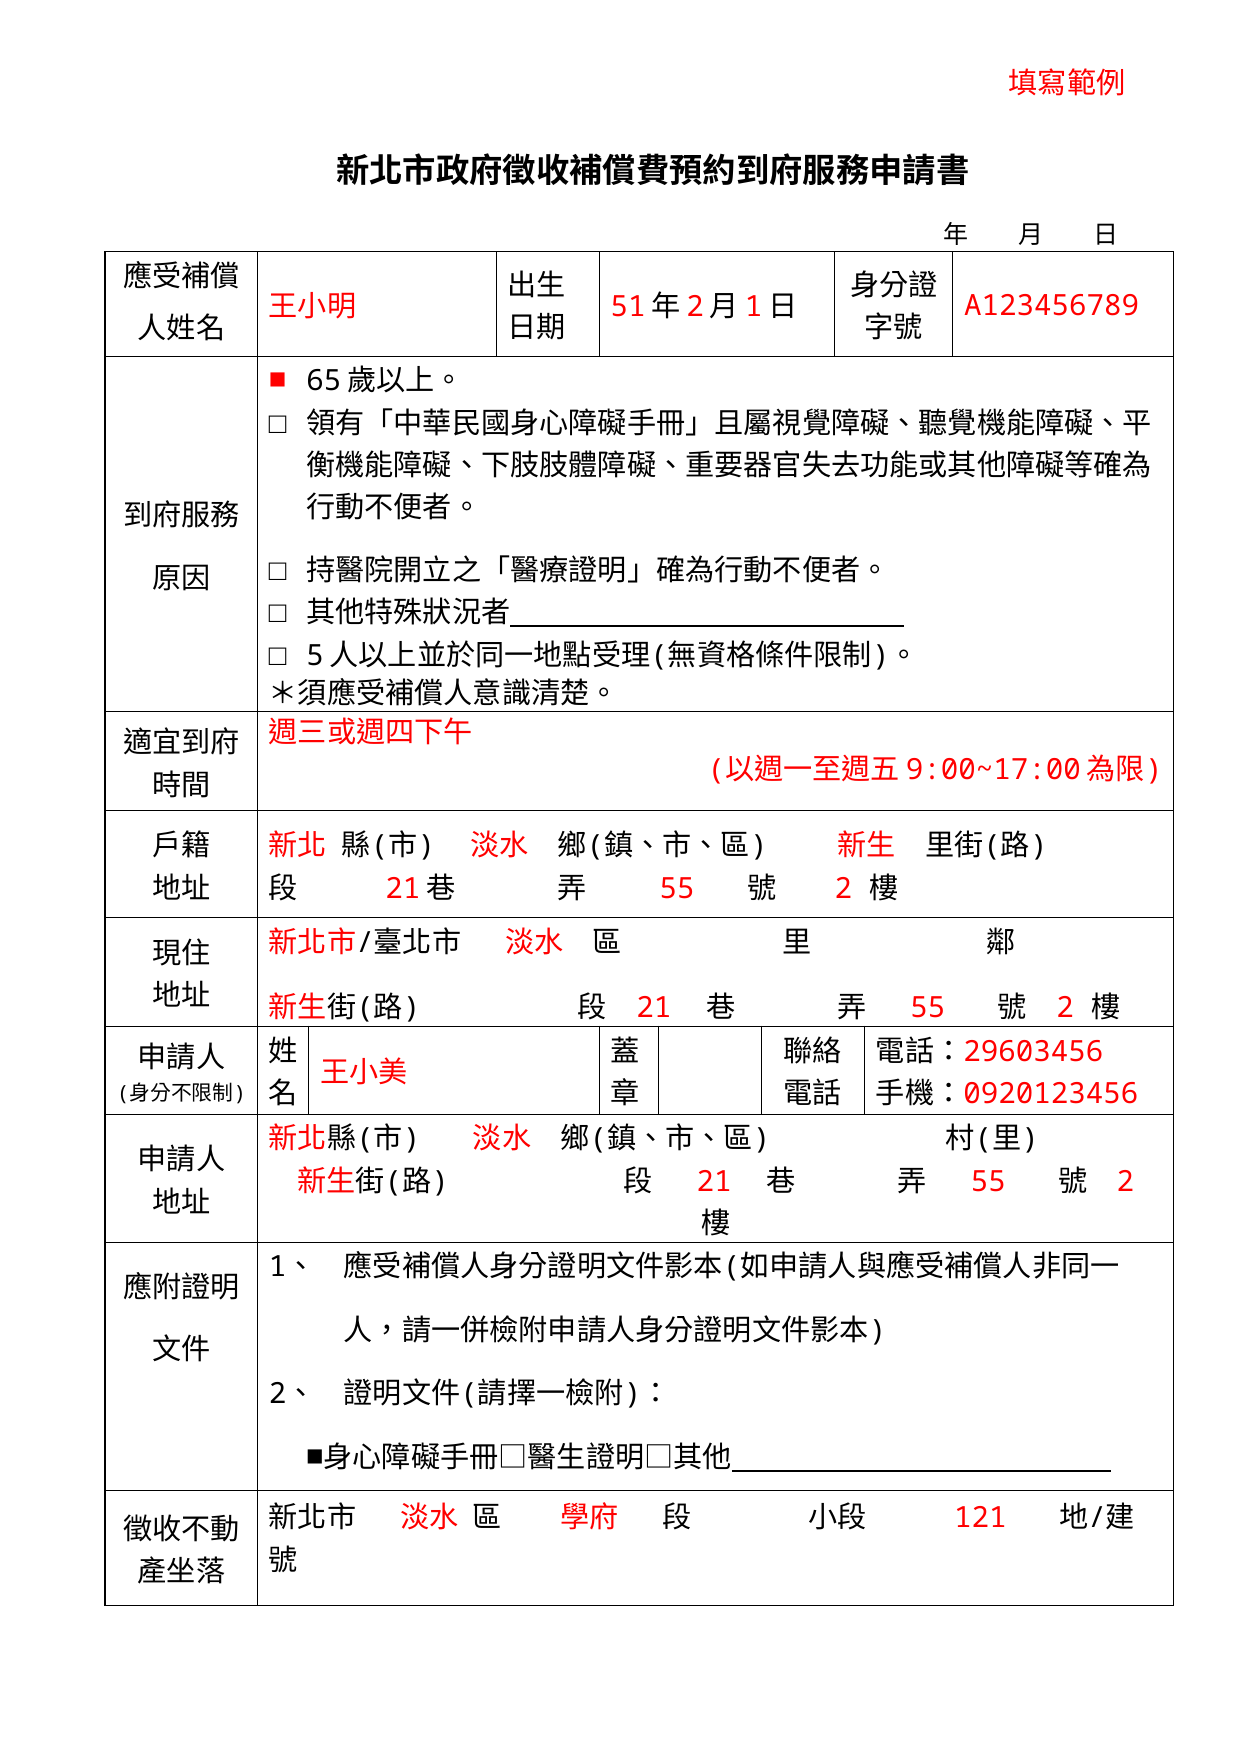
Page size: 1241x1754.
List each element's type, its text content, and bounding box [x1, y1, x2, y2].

table_cell 應附證明文件 [106, 1243, 257, 1490]
table_cell 新北市 淡水 區 學府 段 小段 121 地/建號 [258, 1491, 1173, 1604]
table_header 出生 日期 [497, 252, 599, 356]
table_cell 徵收不動產坐落 [106, 1491, 257, 1604]
table_cell 到府服務原因 [106, 357, 257, 711]
table_cell 65歲以上。 領有「中華民國身心障礙手冊」且屬視覺障礙、聽覺機能障礙、平衡機能障礙、下肢肢體障礙、重要器官失去功能或其他障礙等確為行動不便者。 持醫院開立之「醫療證明」確為行動不便者。 其他特殊狀況者 5人以上並於同一地點受理(無資格條件限制)。 ＊須應受補償人意識清楚。 [258, 357, 1173, 711]
table_cell 週三或週四下午 (以週一至週五9:00~17:00為限) [258, 712, 1173, 810]
table_header 身分證字號 [835, 252, 952, 356]
table_cell 新北市/臺北市 淡水 區 里 鄰 新生街(路) 段 21 巷 弄 55 號 2 樓 [258, 918, 1173, 1026]
table_cell 電話：29603456 手機：0920123456 [865, 1027, 1173, 1114]
table_cell 現住 地址 [106, 918, 257, 1026]
table_cell 姓 名 [258, 1027, 308, 1114]
table_cell 戶籍 地址 [106, 811, 257, 917]
table_cell 新北 縣(市) 淡水 鄉(鎮、市、區) 新生 里街(路) 段 21巷 弄 55 號 2 樓 [258, 811, 1173, 917]
table_header 51年2月1日 [600, 252, 834, 356]
table_cell 王小美 [309, 1027, 599, 1114]
table_header 應受補償人姓名 [106, 252, 257, 356]
table_cell 應受補償人身分證明文件影本(如申請人與應受補償人非同一人，請一併檢附申請人身分證明文件影本) 證明文件(請擇一檢附)： ■身心障礙手冊□醫生證明□其他 [258, 1243, 1173, 1490]
table_cell 新北縣(市) 淡水 鄉(鎮、市、區) 村(里) 新生街(路) 段 21 巷 弄 55 號 2 樓 [258, 1115, 1173, 1242]
table_cell 申請人 (身分不限制) [106, 1027, 257, 1114]
table_header 王小明 [258, 252, 496, 356]
table_cell 蓋 章 [600, 1027, 658, 1114]
text 年 月 日 [187, 189, 1118, 251]
table_cell [659, 1027, 761, 1114]
table_cell 申請人 地址 [106, 1115, 257, 1242]
text 新北市政府徵收補償費預約到府服務申請書 [187, 126, 1118, 189]
table_header A123456789 [953, 252, 1173, 356]
table_cell 聯絡電話 [762, 1027, 864, 1114]
table_cell 適宜到府時間 [106, 712, 257, 810]
